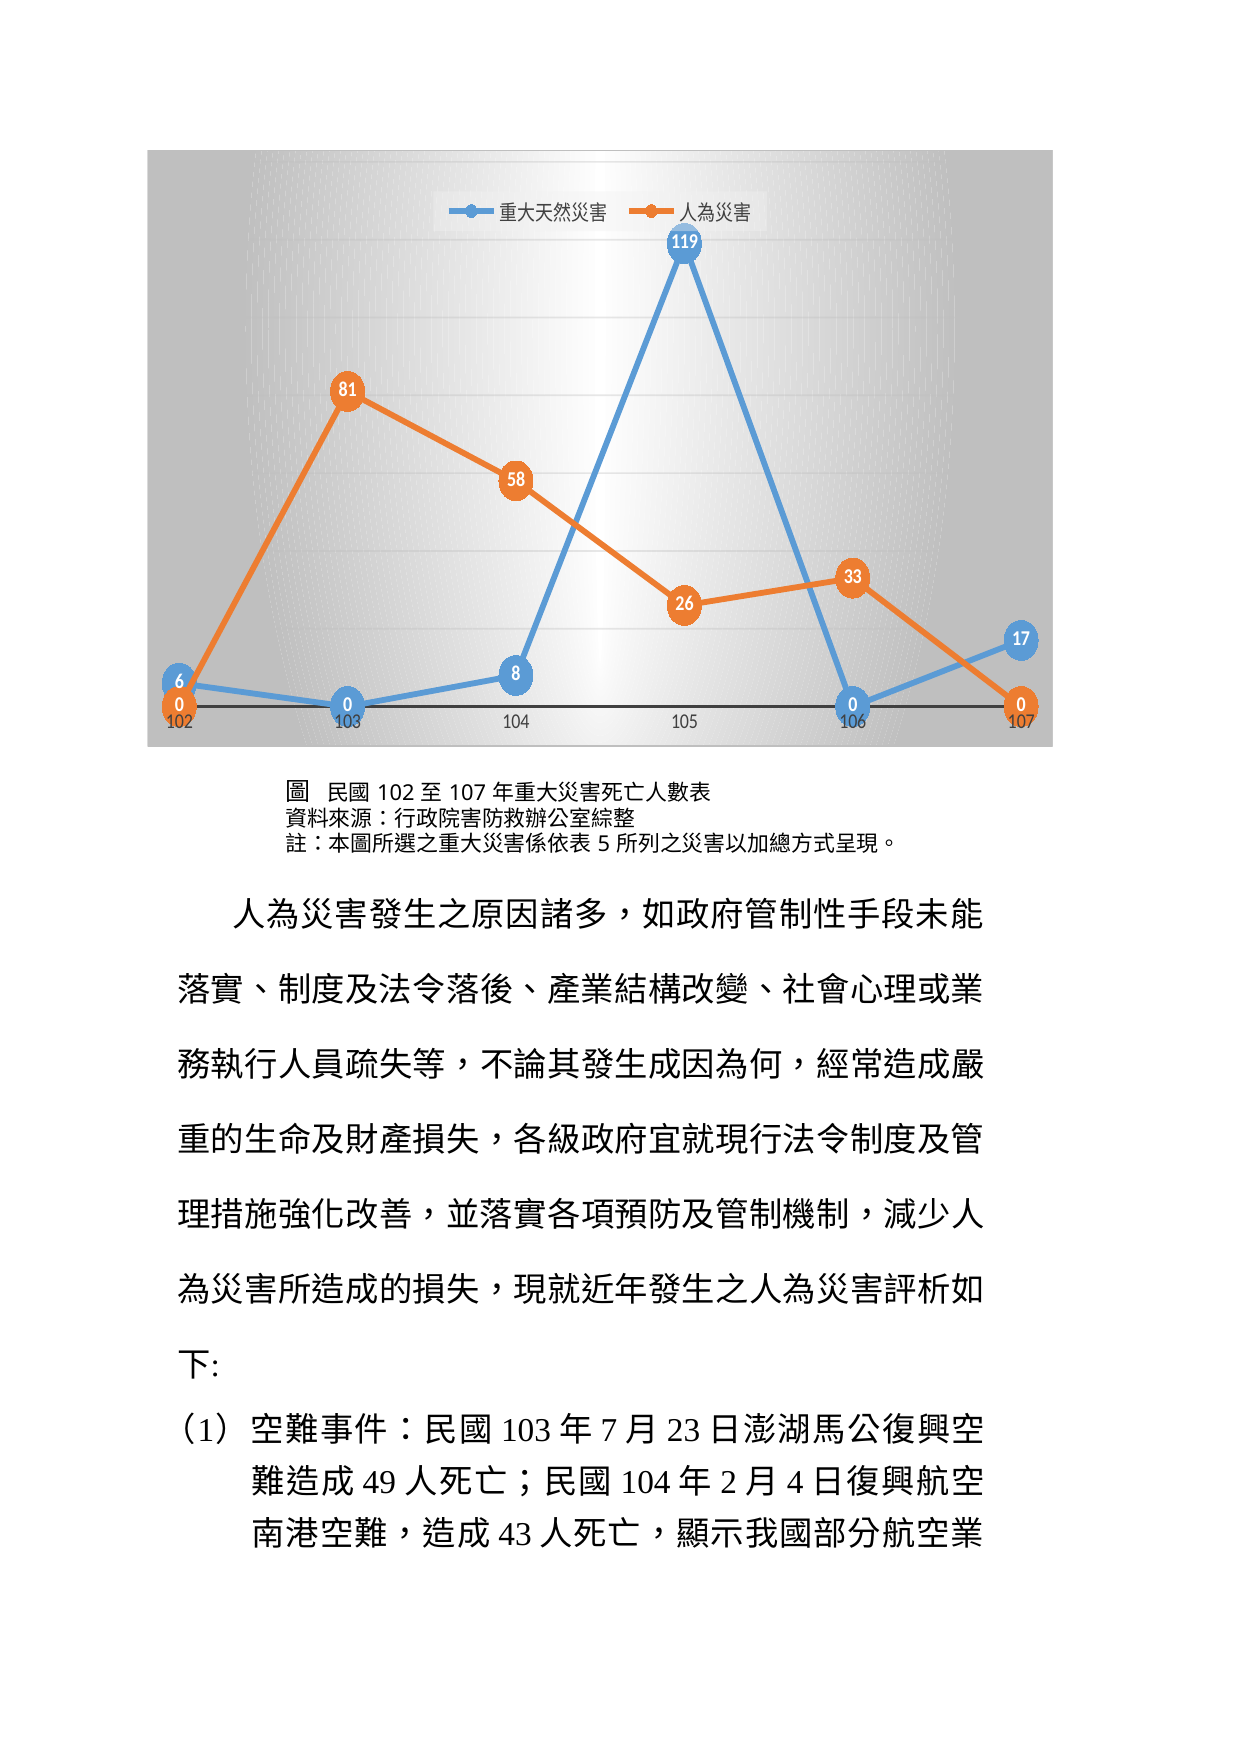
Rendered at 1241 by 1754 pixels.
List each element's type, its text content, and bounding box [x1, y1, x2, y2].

text 人為災害發生之原因諸多，如政府管制性手段未能落實、制度及法令落後、產業結構改變、社會心理或業務執行人員疏失等，不論其發生成因為何，經常造成嚴重的生命及財產損失，各級政府宜就現行法令制度及管理措施強化改善，並落實各項預防及管制機制，減少人為災害所造成的損失，現就近年發生之人為災害評析如下: [177, 747, 985, 1400]
list （1）空難事件：民國103年7月23日澎湖馬公復興空難造成49人死亡；民國104年2月4日復興航空南港空難，造成43人死亡，顯示我國部分航空業 [163, 1400, 985, 1556]
